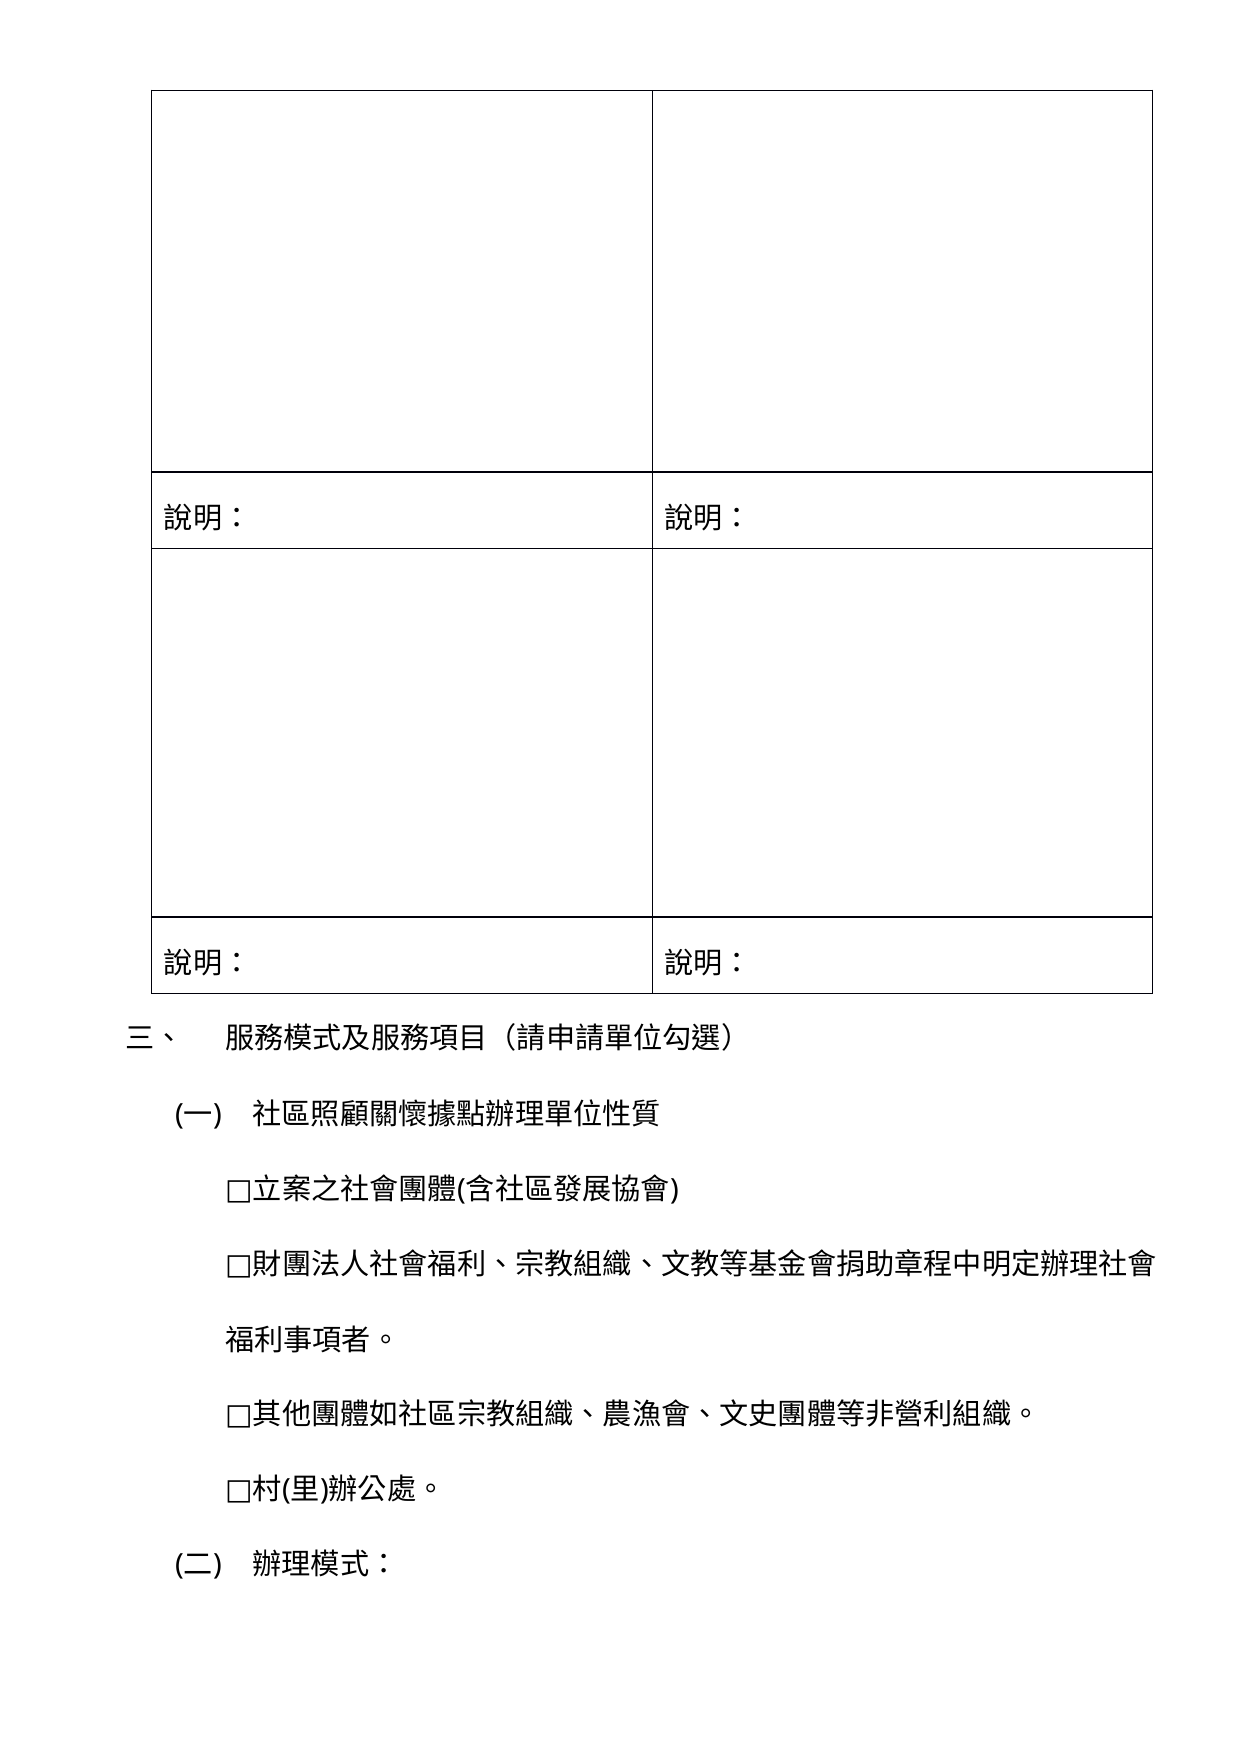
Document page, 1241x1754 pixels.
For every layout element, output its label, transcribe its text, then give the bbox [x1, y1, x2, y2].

table_cell [152, 549, 652, 916]
list □其他團體如社區宗教組織、農漁會、文史團體等非營利組織。 [225, 1368, 1165, 1443]
list 社區照顧關懷據點辦理單位性質 [175, 1068, 1165, 1143]
list □立案之社會團體(含社區發展協會) [225, 1143, 1165, 1218]
list □村(里)辦公處。 [225, 1443, 1165, 1518]
list □財團法人社會福利、宗教組織、文教等基金會捐助章程中明定辦理社會福利事項者。 [225, 1218, 1165, 1368]
table_cell 說明： [653, 473, 1152, 547]
table_cell 說明： [152, 473, 652, 547]
table_cell 說明： [152, 918, 652, 992]
table_cell 說明： [653, 918, 1152, 992]
list 辦理模式： [175, 1518, 1165, 1593]
table_cell [653, 549, 1152, 916]
list 服務模式及服務項目（請申請單位勾選） [125, 993, 1165, 1068]
table_header [653, 91, 1152, 471]
table_header [152, 91, 652, 471]
